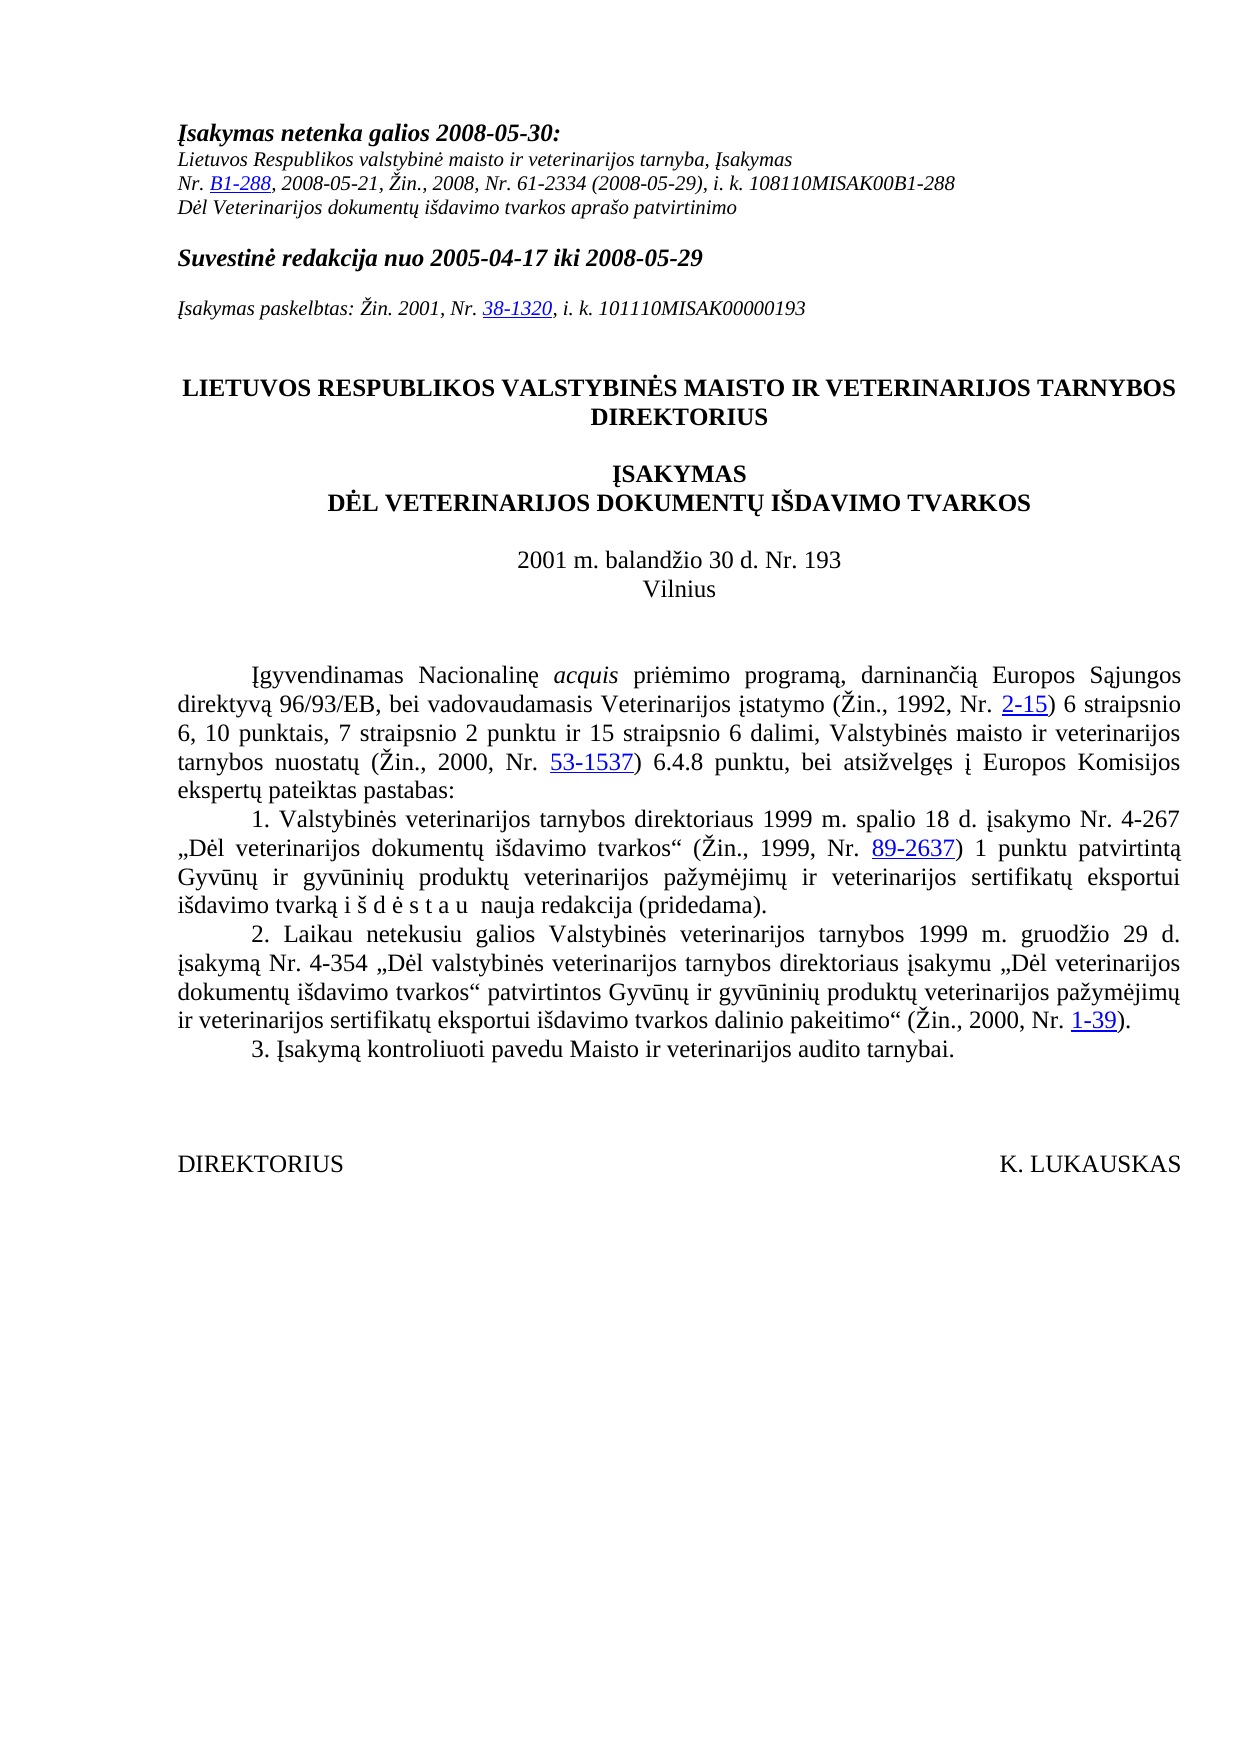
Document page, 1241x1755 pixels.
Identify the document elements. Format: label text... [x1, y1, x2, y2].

text DĖL VETERINARIJOS DOKUMENTŲ IŠDAVIMO TVARKOS [177, 488, 1181, 517]
text Vilnius [177, 574, 1181, 603]
text ĮSAKYMAS [177, 459, 1181, 488]
text Suvestinė redakcija nuo 2005-04-17 iki 2008-05-29 [177, 243, 1181, 272]
text Dėl Veterinarijos dokumentų išdavimo tvarkos aprašo patvirtinimo [177, 195, 1181, 219]
text 2. Laikau netekusiu galios Valstybinės veterinarijos tarnybos 1999 m. gruodžio 29 d. įsakymą Nr. 4-354 „Dėl valstybinės veterinarijos tarnybos direktoriaus įsakymu „Dėl veterinarijos dokumentų išdavimo tvarkos“ patvirtintos Gyvūnų ir gyvūninių produktų veterinarijos pažymėjimų ir veterinarijos sertifikatų eksportui išdavimo tvarkos dalinio pakeitimo“ (Žin., 2000, Nr. 1-39). [177, 919, 1181, 1034]
text LIETUVOS RESPUBLIKOS VALSTYBINĖS MAISTO IR VETERINARIJOS TARNYBOS DIREKTORIUS [177, 373, 1181, 430]
text DIREKTORIUS K. LUKAUSKAS [177, 1149, 1181, 1178]
text 1. Valstybinės veterinarijos tarnybos direktoriaus 1999 m. spalio 18 d. įsakymo Nr. 4-267 „Dėl veterinarijos dokumentų išdavimo tvarkos“ (Žin., 1999, Nr. 89-2637) 1 punktu patvirtintą Gyvūnų ir gyvūninių produktų veterinarijos pažymėjimų ir veterinarijos sertifikatų eksportui išdavimo tvarką išdėstau nauja redakcija (pridedama). [177, 804, 1181, 919]
text 2001 m. balandžio 30 d. Nr. 193 [177, 545, 1181, 574]
text Įsakymas netenka galios 2008-05-30: [177, 118, 1181, 147]
text Įgyvendinamas Nacionalinę acquis priėmimo programą, darninančią Europos Sąjungos direktyvą 96/93/EB, bei vadovaudamasis Veterinarijos įstatymo (Žin., 1992, Nr. 2-15) 6 straipsnio 6, 10 punktais, 7 straipsnio 2 punktu ir 15 straipsnio 6 dalimi, Valstybinės maisto ir veterinarijos tarnybos nuostatų (Žin., 2000, Nr. 53-1537) 6.4.8 punktu, bei atsižvelgęs į Europos Komisijos ekspertų pateiktas pastabas: [177, 660, 1181, 804]
text Įsakymas paskelbtas: Žin. 2001, Nr. 38-1320, i. k. 101110MISAK00000193 [177, 296, 1181, 320]
text 3. Įsakymą kontroliuoti pavedu Maisto ir veterinarijos audito tarnybai. [177, 1034, 1181, 1063]
text Nr. B1-288, 2008-05-21, Žin., 2008, Nr. 61-2334 (2008-05-29), i. k. 108110MISAK00B1-288 [177, 171, 1181, 195]
text Lietuvos Respublikos valstybinė maisto ir veterinarijos tarnyba, Įsakymas [177, 147, 1181, 171]
